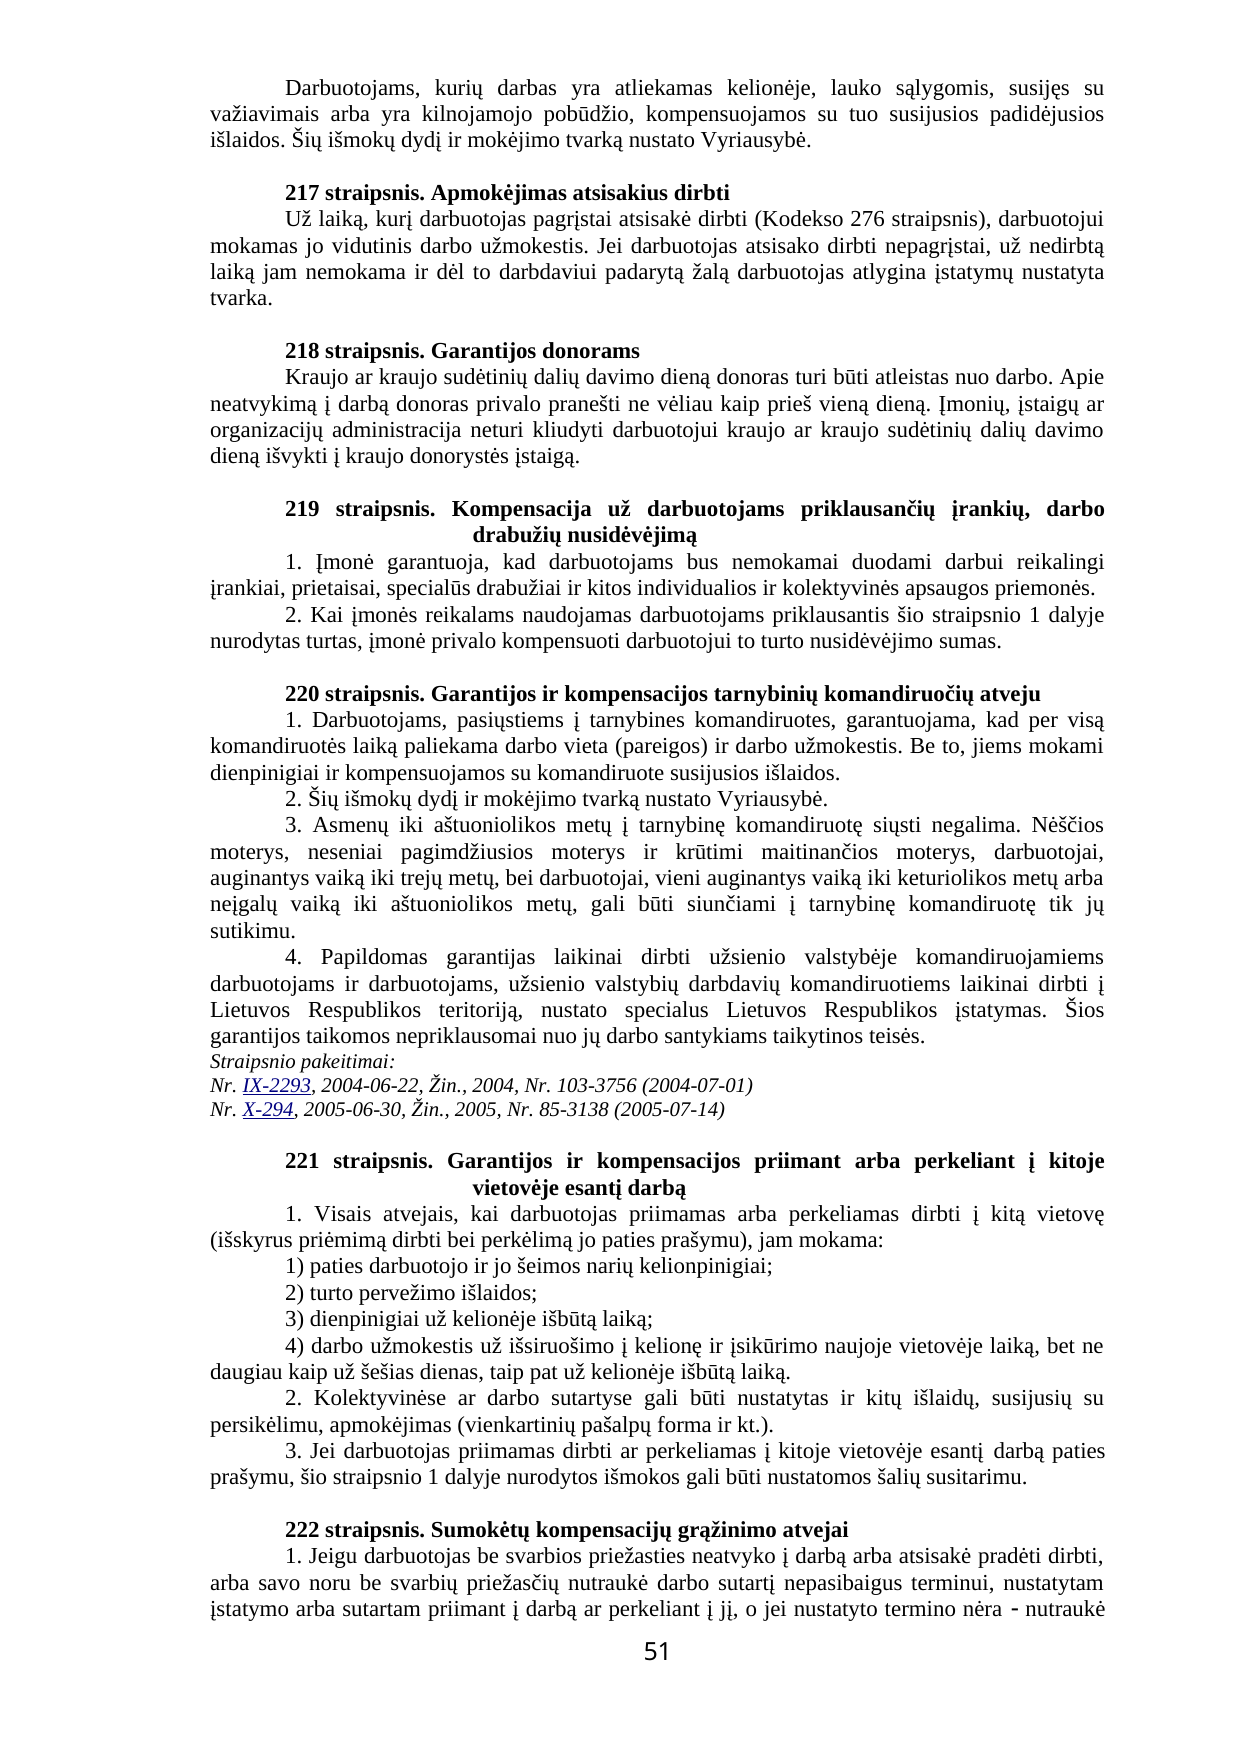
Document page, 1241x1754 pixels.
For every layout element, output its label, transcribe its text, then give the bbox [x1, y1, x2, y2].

text 217 straipsnis. Apmokėjimas atsisakius dirbti [210, 179, 1106, 205]
text 3) dienpinigiai už kelionėje išbūtą laiką; [210, 1305, 1106, 1332]
text 1. Jeigu darbuotojas be svarbios priežasties neatvyko į darbą arba atsisakė pradėti dirbti, arba savo noru be svarbių priežasčių nutraukė darbo sutartį nepasibaigus terminui, nustatytam įstatymo arba sutartam priimant į darbą ar perkeliant į jį, o jei nustatyto termino nėra  nutraukė [210, 1542, 1106, 1622]
text 1) paties darbuotojo ir jo šeimos narių kelionpinigiai; [210, 1253, 1106, 1279]
text Kraujo ar kraujo sudėtinių dalių davimo dieną donoras turi būti atleistas nuo darbo. Apie neatvykimą į darbą donoras privalo pranešti ne vėliau kaip prieš vieną dieną. Įmonių, įstaigų ar organizacijų administracija neturi kliudyti darbuotojui kraujo ar kraujo sudėtinių dalių davimo dieną išvykti į kraujo donorystės įstaigą. [210, 363, 1106, 469]
text 221 straipsnis. Garantijos ir kompensacijos priimant arba perkeliant į kitoje vietovėje esantį darbą [285, 1147, 1106, 1200]
text 220 straipsnis. Garantijos ir kompensacijos tarnybinių komandiruočių atveju [285, 680, 1106, 706]
text 2. Kai įmonės reikalams naudojamas darbuotojams priklausantis šio straipsnio 1 dalyje nurodytas turtas, įmonė privalo kompensuoti darbuotojui to turto nusidėvėjimo sumas. [210, 601, 1106, 653]
text 2) turto pervežimo išlaidos; [210, 1279, 1106, 1305]
text 3. Asmenų iki aštuoniolikos metų į tarnybinę komandiruotę siųsti negalima. Nėščios moterys, neseniai pagimdžiusios moterys ir krūtimi maitinančios moterys, darbuotojai, auginantys vaiką iki trejų metų, bei darbuotojai, vieni auginantys vaiką iki keturiolikos metų arba neįgalų vaiką iki aštuoniolikos metų, gali būti siunčiami į tarnybinę komandiruotę tik jų sutikimu. [210, 811, 1106, 943]
text 222 straipsnis. Sumokėtų kompensacijų grąžinimo atvejai [210, 1516, 1106, 1542]
text 218 straipsnis. Garantijos donorams [210, 337, 1106, 363]
text Straipsnio pakeitimai: [210, 1049, 1106, 1073]
text Nr. IX-2293, 2004-06-22, Žin., 2004, Nr. 103-3756 (2004-07-01) [210, 1073, 1106, 1097]
text 1. Įmonė garantuoja, kad darbuotojams bus nemokamai duodami darbui reikalingi įrankiai, prietaisai, specialūs drabužiai ir kitos individualios ir kolektyvinės apsaugos priemonės. [210, 548, 1106, 601]
text 1. Darbuotojams, pasiųstiems į tarnybines komandiruotes, garantuojama, kad per visą komandiruotės laiką paliekama darbo vieta (pareigos) ir darbo užmokestis. Be to, jiems mokami dienpinigiai ir kompensuojamos su komandiruote susijusios išlaidos. [210, 706, 1106, 785]
text Darbuotojams, kurių darbas yra atliekamas kelionėje, lauko sąlygomis, susijęs su važiavimais arba yra kilnojamojo pobūdžio, kompensuojamos su tuo susijusios padidėjusios išlaidos. Šių išmokų dydį ir mokėjimo tvarką nustato Vyriausybė. [210, 73, 1106, 153]
text Nr. X-294, 2005-06-30, Žin., 2005, Nr. 85-3138 (2005-07-14) [210, 1097, 1106, 1121]
text 4. Papildomas garantijas laikinai dirbti užsienio valstybėje komandiruojamiems darbuotojams ir darbuotojams, užsienio valstybių darbdavių komandiruotiems laikinai dirbti į Lietuvos Respublikos teritoriją, nustato specialus Lietuvos Respublikos įstatymas. Šios garantijos taikomos nepriklausomai nuo jų darbo santykiams taikytinos teisės. [210, 943, 1106, 1049]
text 219 straipsnis. Kompensacija už darbuotojams priklausančių įrankių, darbo drabužių nusidėvėjimą [285, 495, 1106, 548]
text 3. Jei darbuotojas priimamas dirbti ar perkeliamas į kitoje vietovėje esantį darbą paties prašymu, šio straipsnio 1 dalyje nurodytos išmokos gali būti nustatomos šalių susitarimu. [210, 1437, 1106, 1490]
text Už laiką, kurį darbuotojas pagrįstai atsisakė dirbti (Kodekso 276 straipsnis), darbuotojui mokamas jo vidutinis darbo užmokestis. Jei darbuotojas atsisako dirbti nepagrįstai, už nedirbtą laiką jam nemokama ir dėl to darbdaviui padarytą žalą darbuotojas atlygina įstatymų nustatyta tvarka. [210, 205, 1106, 311]
text 2. Šių išmokų dydį ir mokėjimo tvarką nustato Vyriausybė. [210, 785, 1106, 811]
text 4) darbo užmokestis už išsiruošimo į kelionę ir įsikūrimo naujoje vietovėje laiką, bet ne daugiau kaip už šešias dienas, taip pat už kelionėje išbūtą laiką. [210, 1332, 1106, 1384]
text 2. Kolektyvinėse ar darbo sutartyse gali būti nustatytas ir kitų išlaidų, susijusių su persikėlimu, apmokėjimas (vienkartinių pašalpų forma ir kt.). [210, 1384, 1106, 1437]
text 1. Visais atvejais, kai darbuotojas priimamas arba perkeliamas dirbti į kitą vietovę (išskyrus priėmimą dirbti bei perkėlimą jo paties prašymu), jam mokama: [210, 1200, 1106, 1253]
